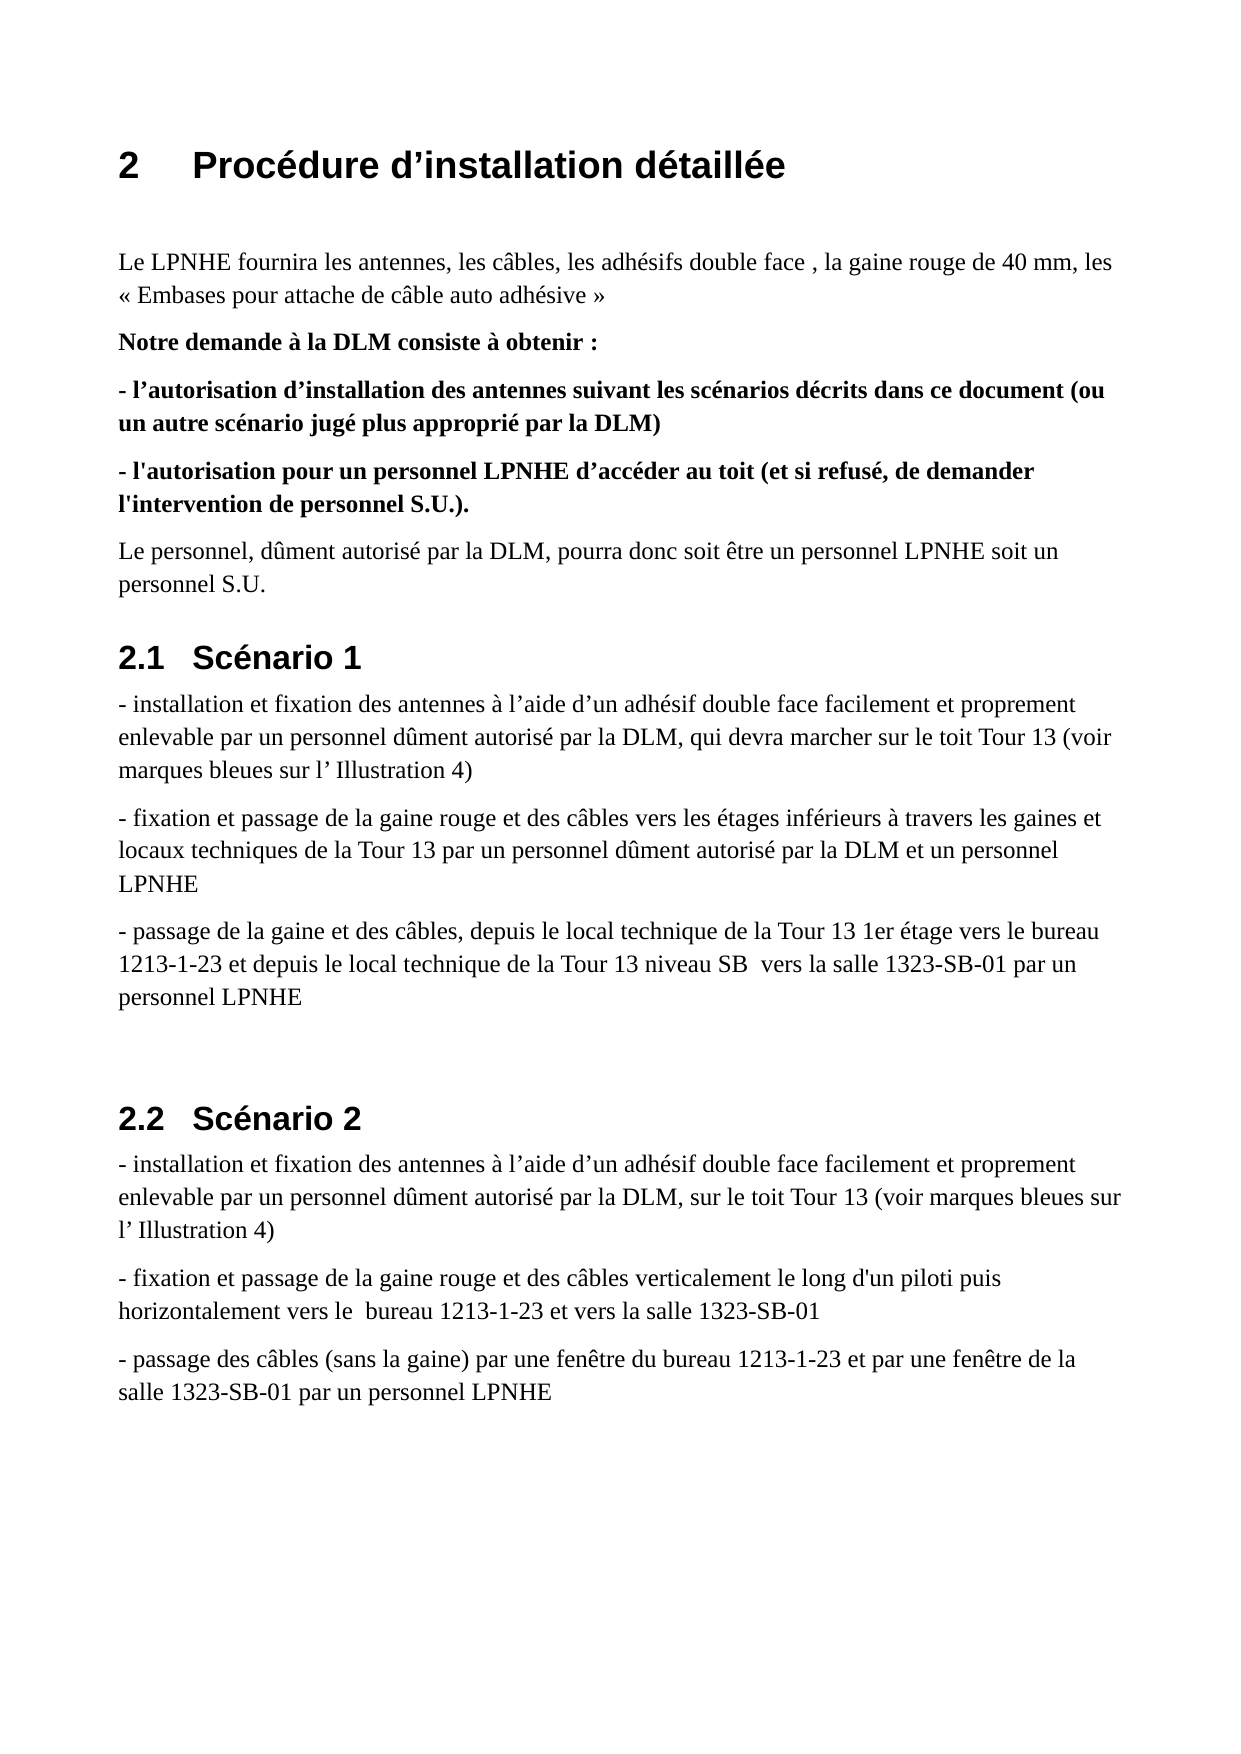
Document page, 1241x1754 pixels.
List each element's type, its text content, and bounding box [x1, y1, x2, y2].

text - fixation et passage de la gaine rouge et des câbles verticalement le long d'un piloti puis horizontalement vers le bureau 1213-1-23 et vers la salle 1323-SB-01 [118, 1263, 1122, 1325]
text - installation et fixation des antennes à l’aide d’un adhésif double face facilement et proprement enlevable par un personnel dûment autorisé par la DLM, sur le toit Tour 13 (voir marques bleues sur l’ Illustration 4) [118, 1149, 1122, 1244]
text - fixation et passage de la gaine rouge et des câbles vers les étages inférieurs à travers les gaines et locaux techniques de la Tour 13 par un personnel dûment autorisé par la DLM et un personnel LPNHE [118, 803, 1122, 897]
text Notre demande à la DLM consiste à obtenir : [118, 327, 1122, 356]
subtitle Procédure d’installation détaillée [118, 143, 1122, 187]
subtitle Scénario 2 [118, 1098, 1122, 1137]
text - l'autorisation pour un personnel LPNHE d’accéder au toit (et si refusé, de demander l'intervention de personnel S.U.). [118, 456, 1122, 517]
text - passage de la gaine et des câbles, depuis le local technique de la Tour 13 1er étage vers le bureau 1213-1-23 et depuis le local technique de la Tour 13 niveau SB vers la salle 1323-SB-01 par un personnel LPNHE [118, 916, 1122, 1011]
subtitle Scénario 1 [118, 638, 1122, 676]
text - installation et fixation des antennes à l’aide d’un adhésif double face facilement et proprement enlevable par un personnel dûment autorisé par la DLM, qui devra marcher sur le toit Tour 13 (voir marques bleues sur l’ Illustration 4) [118, 689, 1122, 784]
text - passage des câbles (sans la gaine) par une fenêtre du bureau 1213-1-23 et par une fenêtre de la salle 1323-SB-01 par un personnel LPNHE [118, 1344, 1122, 1406]
text - l’autorisation d’installation des antennes suivant les scénarios décrits dans ce document (ou un autre scénario jugé plus approprié par la DLM) [118, 375, 1122, 437]
text Le personnel, dûment autorisé par la DLM, pourra donc soit être un personnel LPNHE soit un personnel S.U. [118, 536, 1122, 598]
text Le LPNHE fournira les antennes, les câbles, les adhésifs double face , la gaine rouge de 40 mm, les « Embases pour attache de câble auto adhésive » [118, 247, 1122, 309]
